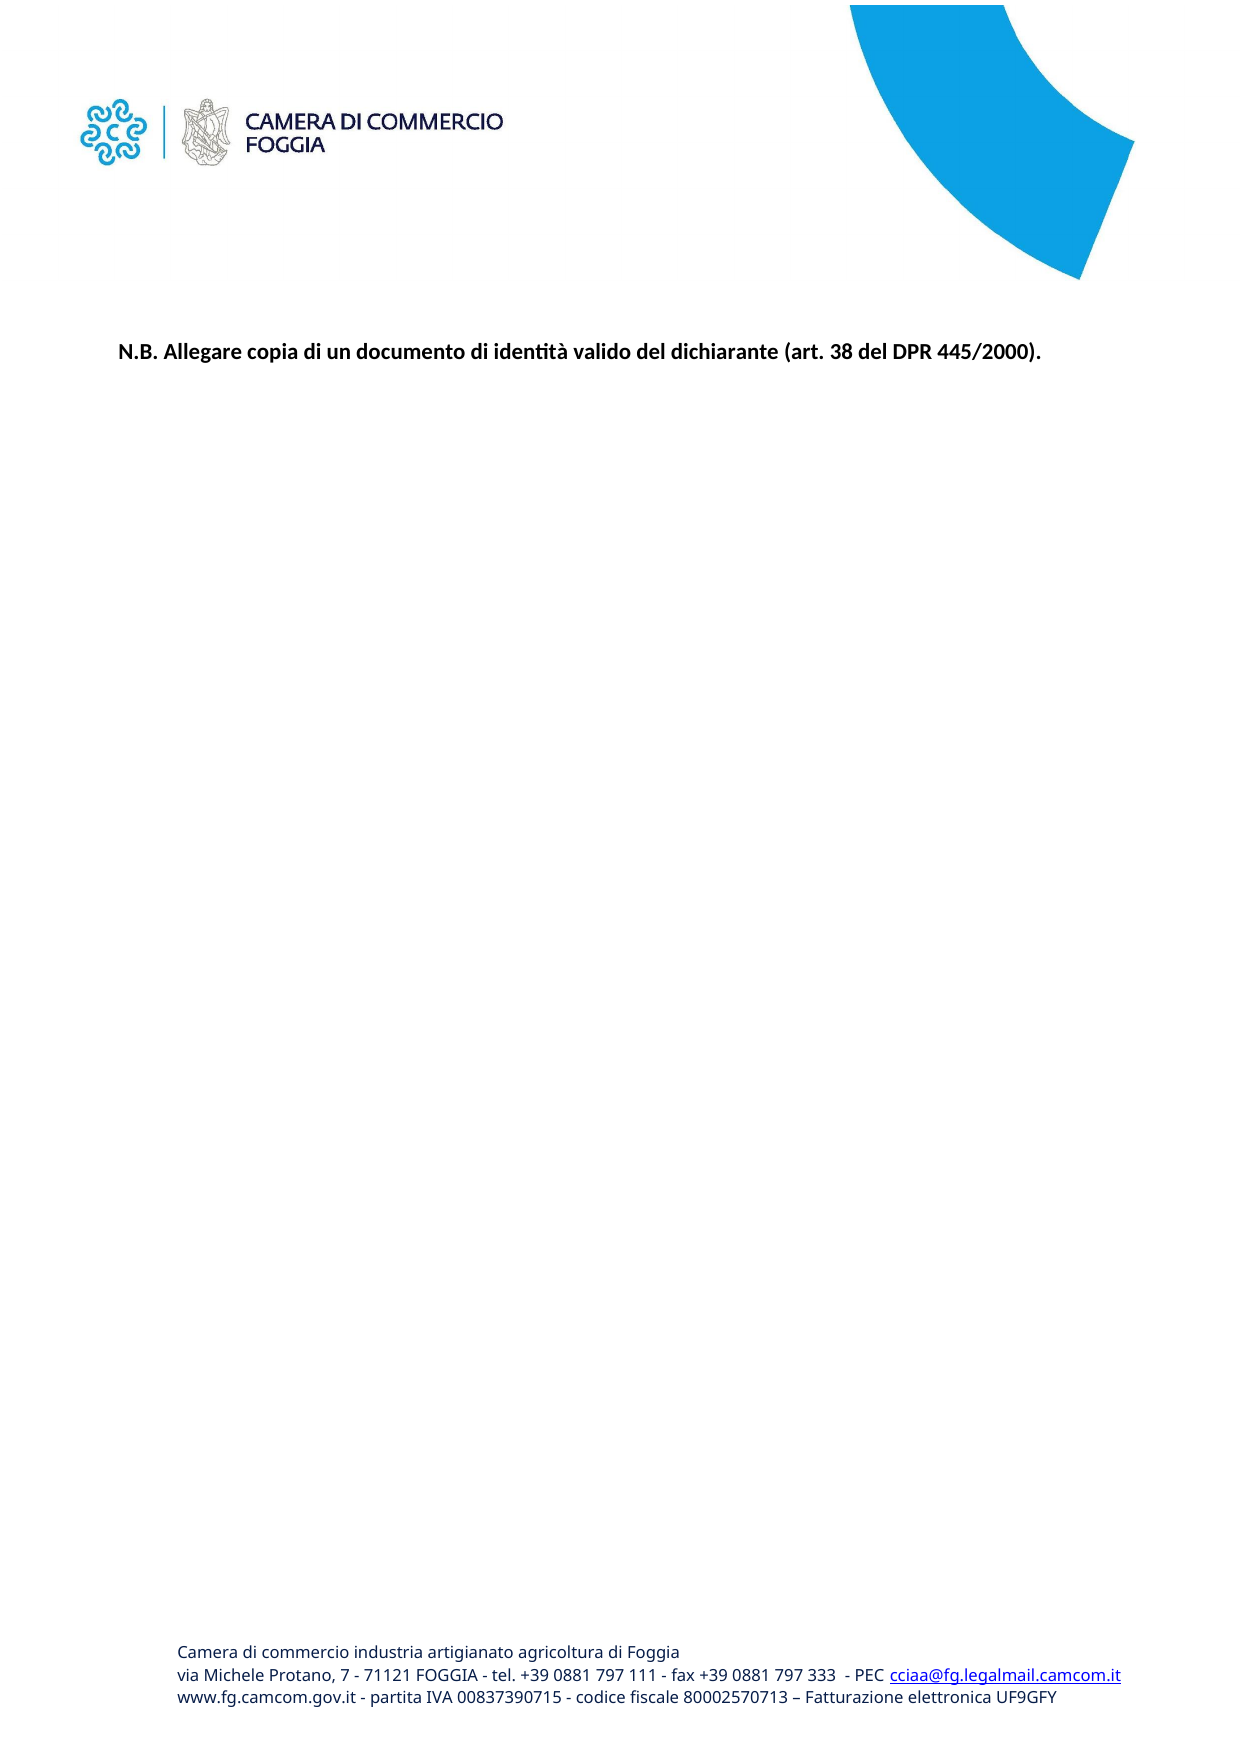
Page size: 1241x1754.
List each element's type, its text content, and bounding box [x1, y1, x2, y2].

text N.B. Allegare copia di un documento di identità valido del dichiarante (art. 38 del DPR 445/2000). [118, 337, 1122, 365]
picture [2, 5, 1241, 281]
